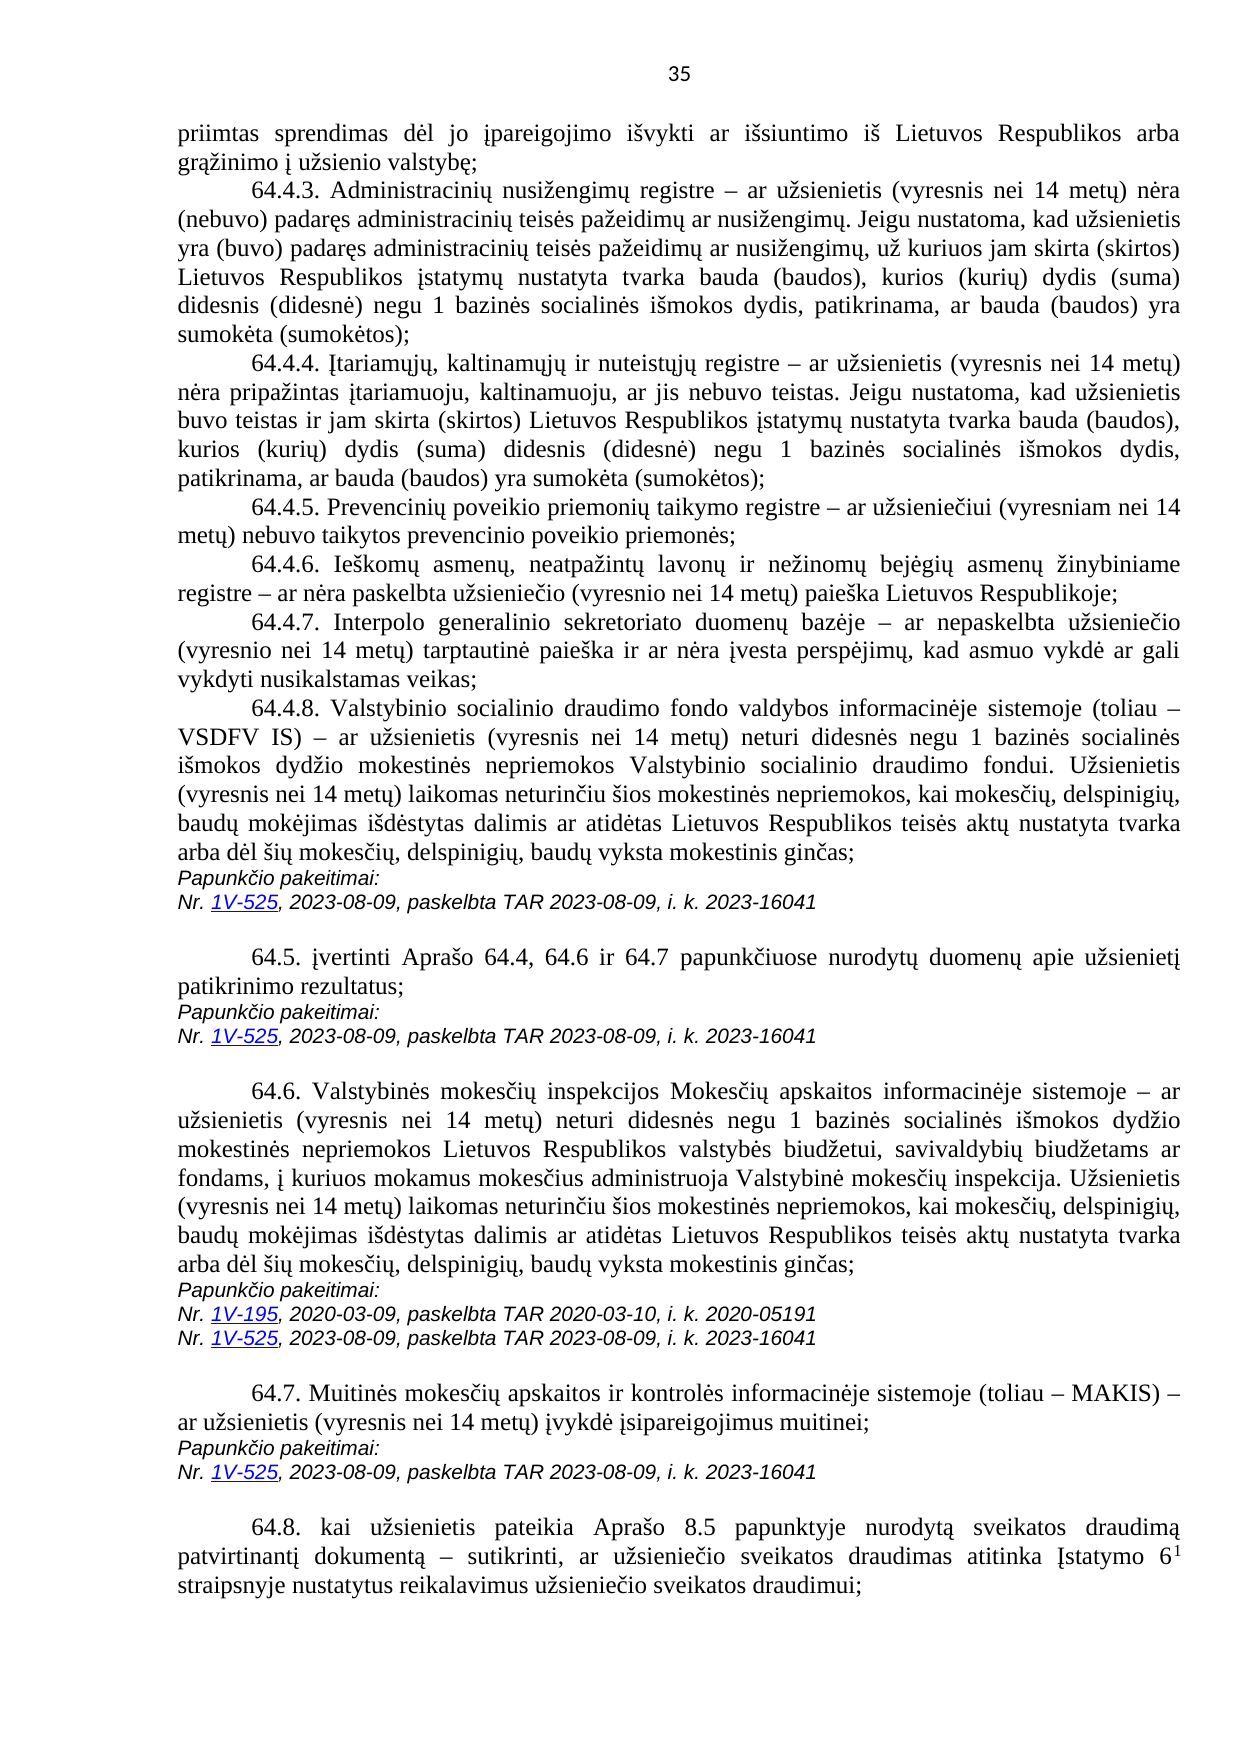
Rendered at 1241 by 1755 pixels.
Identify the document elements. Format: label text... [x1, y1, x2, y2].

text priimtas sprendimas dėl jo įpareigojimo išvykti ar išsiuntimo iš Lietuvos Respublikos arba grąžinimo į užsienio valstybę; [177, 118, 1181, 176]
text 64.7. Muitinės mokesčių apskaitos ir kontrolės informacinėje sistemoje (toliau – MAKIS) – ar užsienietis (vyresnis nei 14 metų) įvykdė įsipareigojimus muitinei; [177, 1378, 1181, 1436]
text Nr. 1V-525, 2023-08-09, paskelbta TAR 2023-08-09, i. k. 2023-16041 [177, 1024, 1181, 1048]
text 64.4.8. Valstybinio socialinio draudimo fondo valdybos informacinėje sistemoje (toliau – VSDFV IS) – ar užsienietis (vyresnis nei 14 metų) neturi didesnės negu 1 bazinės socialinės išmokos dydžio mokestinės nepriemokos Valstybinio socialinio draudimo fondui. Užsienietis (vyresnis nei 14 metų) laikomas neturinčiu šios mokestinės nepriemokos, kai mokesčių, delspinigių, baudų mokėjimas išdėstytas dalimis ar atidėtas Lietuvos Respublikos teisės aktų nustatyta tvarka arba dėl šių mokesčių, delspinigių, baudų vyksta mokestinis ginčas; [177, 693, 1181, 866]
text Nr. 1V-525, 2023-08-09, paskelbta TAR 2023-08-09, i. k. 2023-16041 [177, 1326, 1181, 1349]
text 64.4.6. Ieškomų asmenų, neatpažintų lavonų ir nežinomų bejėgių asmenų žinybiniame registre – ar nėra paskelbta užsieniečio (vyresnio nei 14 metų) paieška Lietuvos Respublikoje; [177, 549, 1181, 607]
text Papunkčio pakeitimai: [177, 1278, 1181, 1302]
text 64.4.5. Prevencinių poveikio priemonių taikymo registre – ar užsieniečiui (vyresniam nei 14 metų) nebuvo taikytos prevencinio poveikio priemonės; [177, 492, 1181, 549]
text 64.8. kai užsienietis pateikia Aprašo 8.5 papunktyje nurodytą sveikatos draudimą patvirtinantį dokumentą – sutikrinti, ar užsieniečio sveikatos draudimas atitinka Įstatymo 61 straipsnyje nustatytus reikalavimus užsieniečio sveikatos draudimui; [177, 1512, 1181, 1599]
text Papunkčio pakeitimai: [177, 1436, 1181, 1460]
text Nr. 1V-525, 2023-08-09, paskelbta TAR 2023-08-09, i. k. 2023-16041 [177, 1460, 1181, 1484]
text Nr. 1V-195, 2020-03-09, paskelbta TAR 2020-03-10, i. k. 2020-05191 [177, 1302, 1181, 1326]
text Nr. 1V-525, 2023-08-09, paskelbta TAR 2023-08-09, i. k. 2023-16041 [177, 889, 1181, 913]
text Papunkčio pakeitimai: [177, 1000, 1181, 1024]
text 64.4.7. Interpolo generalinio sekretoriato duomenų bazėje – ar nepaskelbta užsieniečio (vyresnio nei 14 metų) tarptautinė paieška ir ar nėra įvesta perspėjimų, kad asmuo vykdė ar gali vykdyti nusikalstamas veikas; [177, 607, 1181, 693]
text 64.4.3. Administracinių nusižengimų registre – ar užsienietis (vyresnis nei 14 metų) nėra (nebuvo) padaręs administracinių teisės pažeidimų ar nusižengimų. Jeigu nustatoma, kad užsienietis yra (buvo) padaręs administracinių teisės pažeidimų ar nusižengimų, už kuriuos jam skirta (skirtos) Lietuvos Respublikos įstatymų nustatyta tvarka bauda (baudos), kurios (kurių) dydis (suma) didesnis (didesnė) negu 1 bazinės socialinės išmokos dydis, patikrinama, ar bauda (baudos) yra sumokėta (sumokėtos); [177, 176, 1181, 348]
text 64.4.4. Įtariamųjų, kaltinamųjų ir nuteistųjų registre – ar užsienietis (vyresnis nei 14 metų) nėra pripažintas įtariamuoju, kaltinamuoju, ar jis nebuvo teistas. Jeigu nustatoma, kad užsienietis buvo teistas ir jam skirta (skirtos) Lietuvos Respublikos įstatymų nustatyta tvarka bauda (baudos), kurios (kurių) dydis (suma) didesnis (didesnė) negu 1 bazinės socialinės išmokos dydis, patikrinama, ar bauda (baudos) yra sumokėta (sumokėtos); [177, 348, 1181, 492]
text 64.5. įvertinti Aprašo 64.4, 64.6 ir 64.7 papunkčiuose nurodytų duomenų apie užsienietį patikrinimo rezultatus; [177, 942, 1181, 1000]
text 64.6. Valstybinės mokesčių inspekcijos Mokesčių apskaitos informacinėje sistemoje – ar užsienietis (vyresnis nei 14 metų) neturi didesnės negu 1 bazinės socialinės išmokos dydžio mokestinės nepriemokos Lietuvos Respublikos valstybės biudžetui, savivaldybių biudžetams ar fondams, į kuriuos mokamus mokesčius administruoja Valstybinė mokesčių inspekcija. Užsienietis (vyresnis nei 14 metų) laikomas neturinčiu šios mokestinės nepriemokos, kai mokesčių, delspinigių, baudų mokėjimas išdėstytas dalimis ar atidėtas Lietuvos Respublikos teisės aktų nustatyta tvarka arba dėl šių mokesčių, delspinigių, baudų vyksta mokestinis ginčas; [177, 1076, 1181, 1278]
text Papunkčio pakeitimai: [177, 866, 1181, 889]
